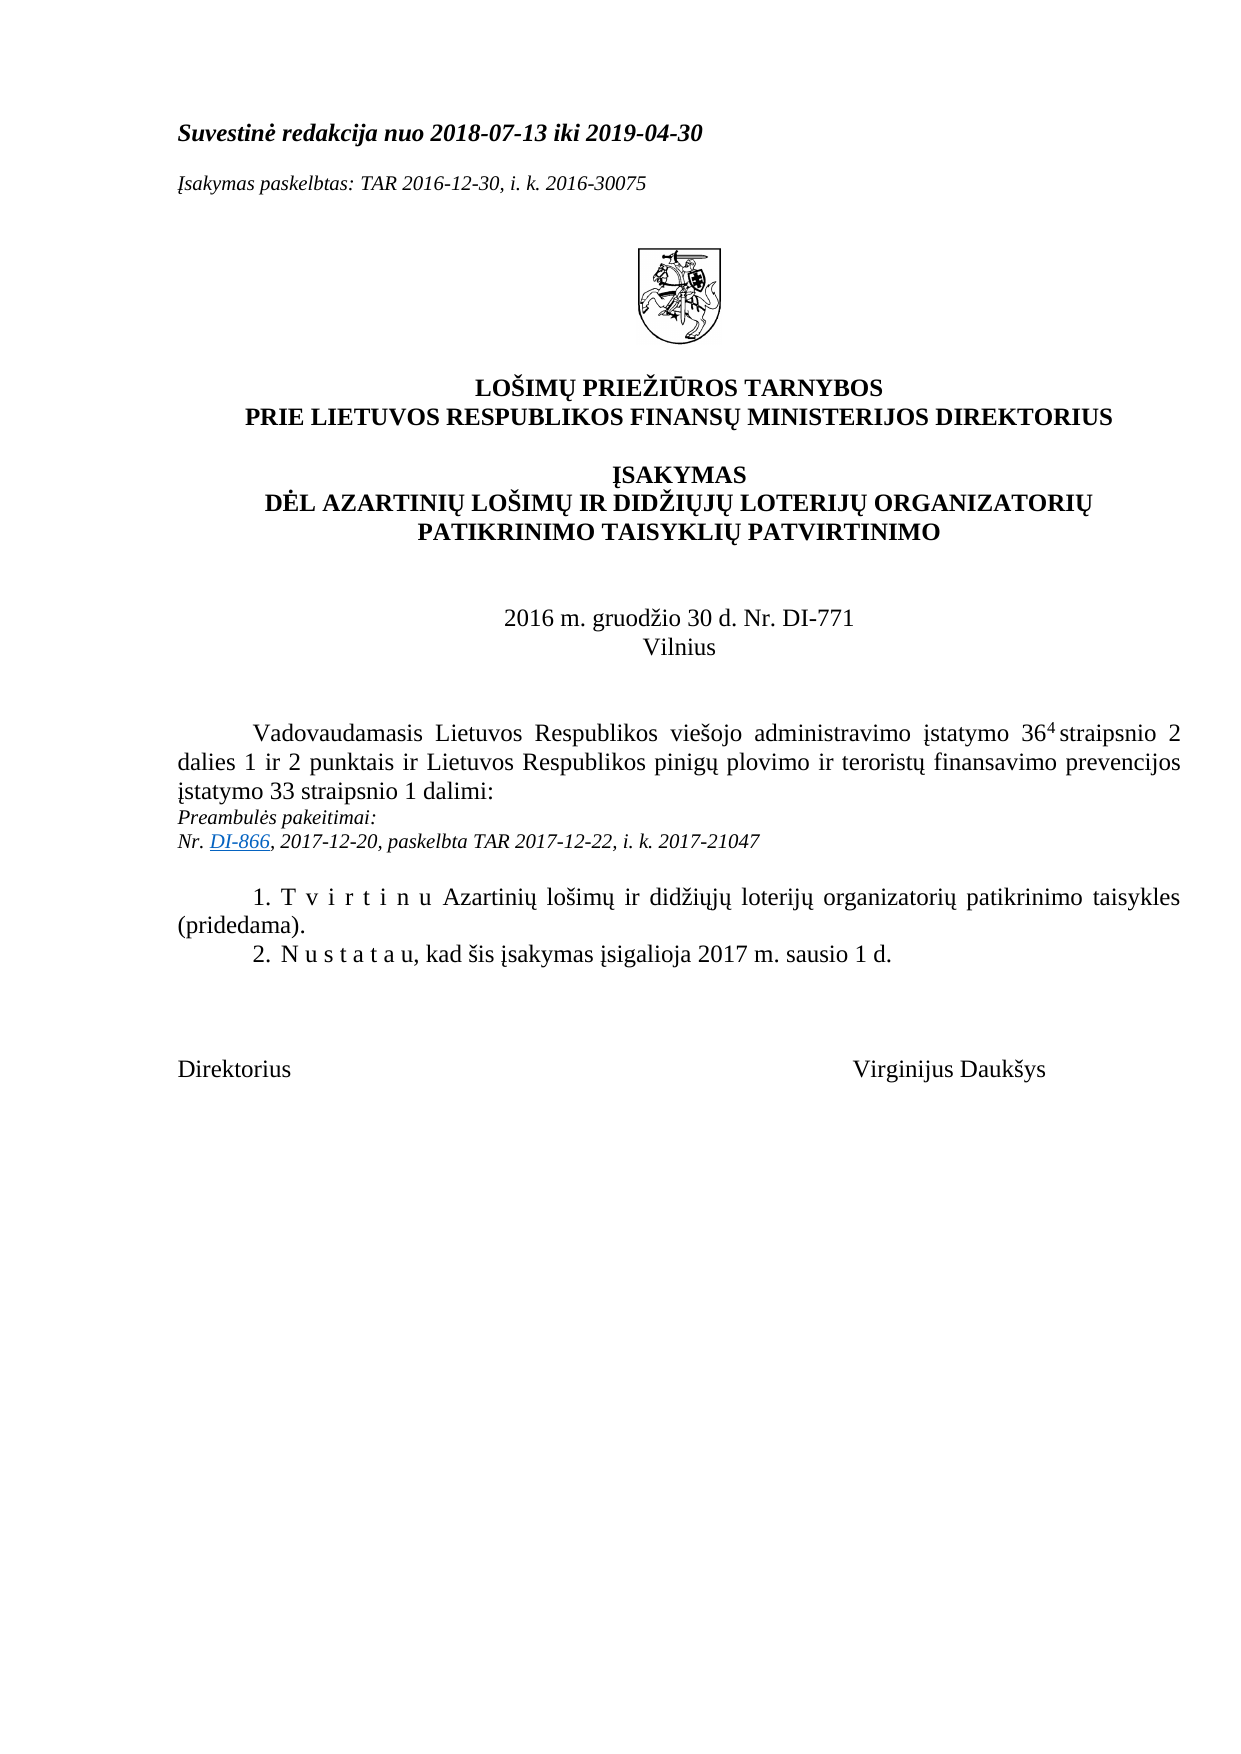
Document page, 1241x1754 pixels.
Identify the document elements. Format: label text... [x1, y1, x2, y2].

text PRIE LIETUVOS RESPUBLIKOS FINANSŲ MINISTERIJOS DIREKTORIUS [177, 402, 1181, 431]
text 1. T v i r t i n u Azartinių lošimų ir didžiųjų loterijų organizatorių patikrinimo taisykles (pridedama). [177, 882, 1181, 939]
text Direktorius Virginijus Daukšys [177, 1054, 1181, 1083]
text Įsakymas paskelbtas: TAR 2016-12-30, i. k. 2016-30075 [177, 171, 1181, 195]
text LOŠIMŲ PRIEŽIŪROS TARNYBOS [177, 373, 1181, 402]
text 2016 m. gruodžio 30 d. Nr. DI-771 [177, 603, 1181, 632]
text Vadovaudamasis Lietuvos Respublikos viešojo administravimo įstatymo 364 straipsnio 2 dalies 1 ir 2 punktais ir Lietuvos Respublikos pinigų plovimo ir teroristų finansavimo prevencijos įstatymo 33 straipsnio 1 dalimi: [177, 718, 1181, 805]
text Vilnius [177, 632, 1181, 661]
text ĮSAKYMAS [177, 460, 1181, 488]
text 2. N u s t a t a u, kad šis įsakymas įsigalioja 2017 m. sausio 1 d. [177, 939, 1181, 968]
text Nr. DI-866, 2017-12-20, paskelbta TAR 2017-12-22, i. k. 2017-21047 [177, 829, 1181, 853]
text Preambulės pakeitimai: [177, 805, 1181, 829]
text Suvestinė redakcija nuo 2018-07-13 iki 2019-04-30 [177, 118, 1181, 147]
text DĖL AZARTINIŲ LOŠIMŲ IR DIDŽIŲJŲ LOTERIJŲ ORGANIZATORIŲ PATIKRINIMO TAISYKLIŲ PATVIRTINIMO [177, 488, 1181, 546]
